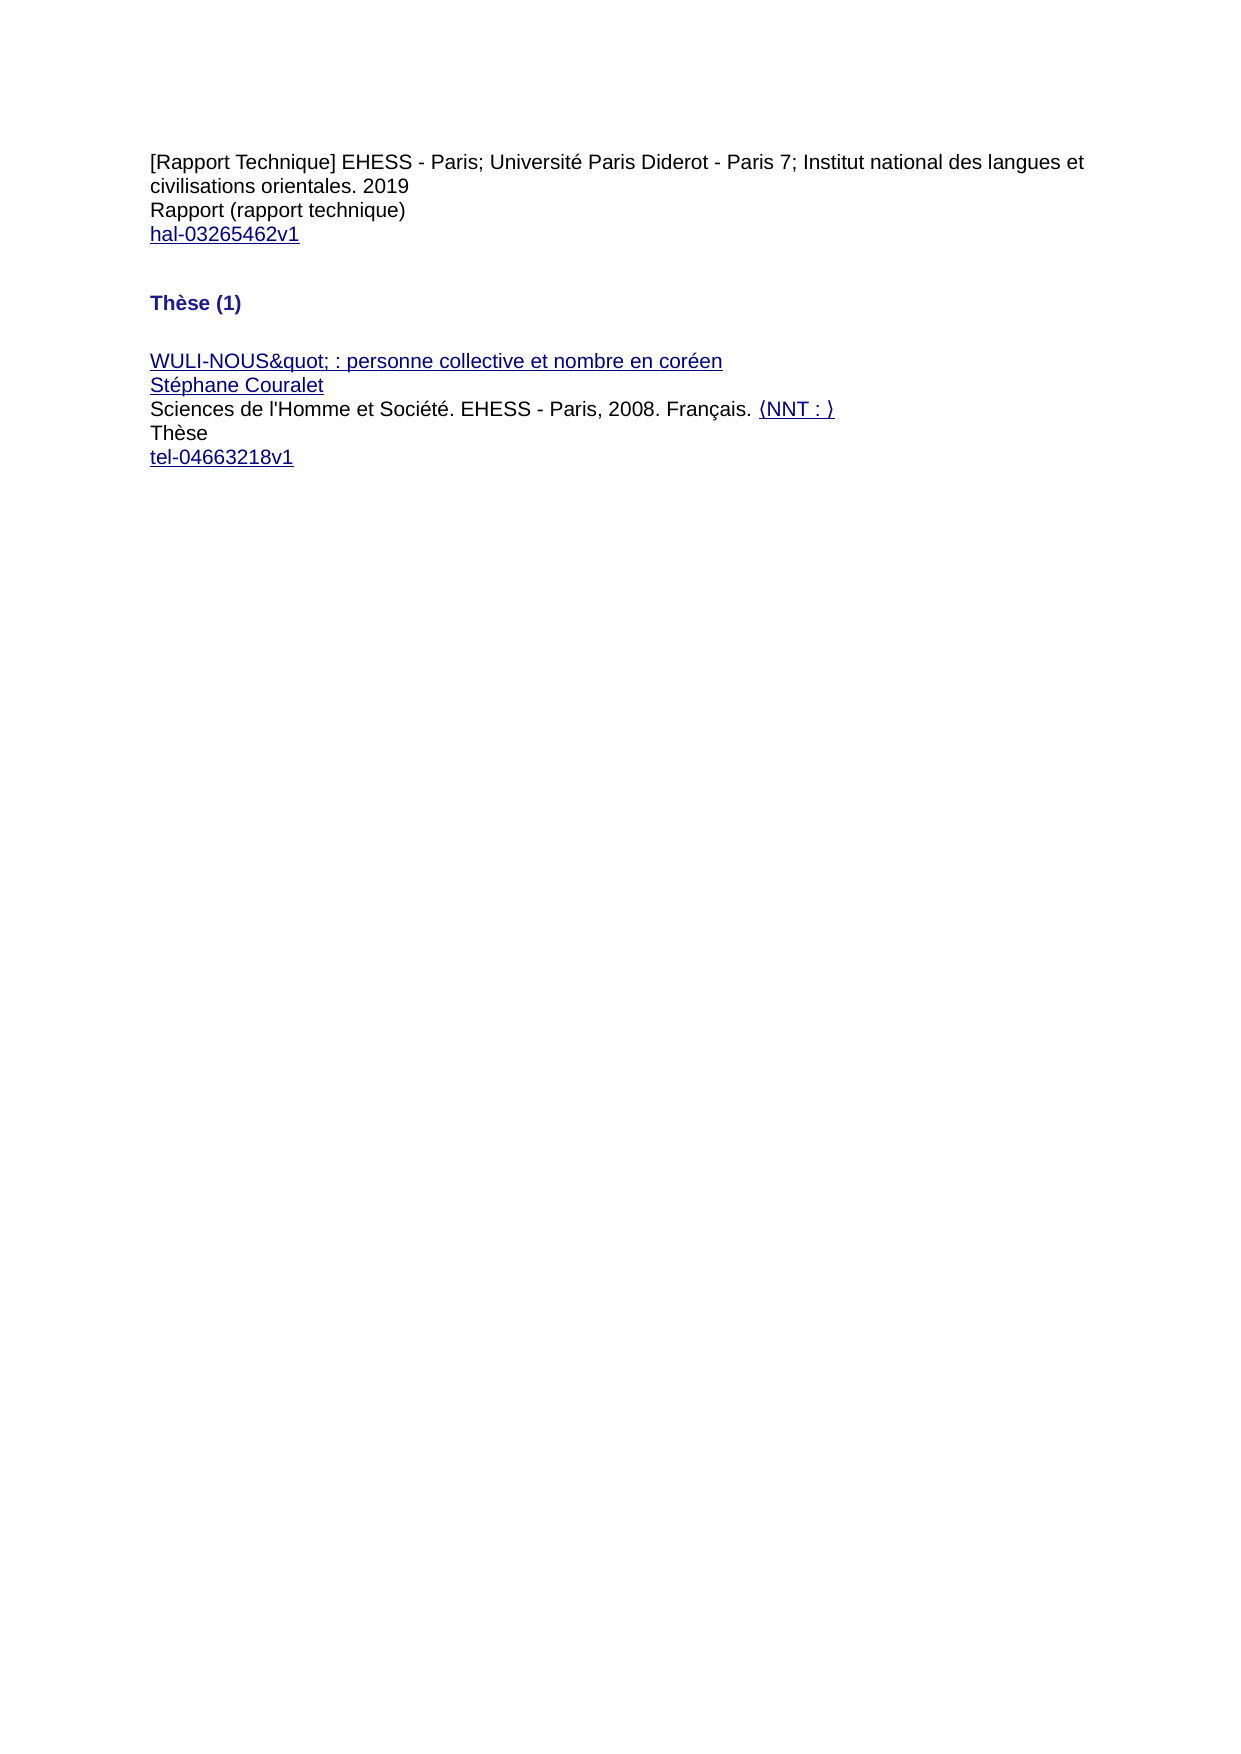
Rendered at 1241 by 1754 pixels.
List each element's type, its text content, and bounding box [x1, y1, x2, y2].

table_header [Rapport Technique] EHESS - Paris; Université Paris Diderot - Paris 7; Institut national des langues et civilisations orientales. 2019 Rapport (rapport technique) hal-03265462v1 [150, 150, 1090, 246]
table_header WULI-NOUS&quot; : personne collective et nombre en coréen Stéphane Couralet Sciences de l'Homme et Société. EHESS - Paris, 2008. Français. ⟨NNT : ⟩ Thèse tel-04663218v1 [150, 349, 1090, 469]
subtitle Thèse (1) [150, 291, 1090, 314]
